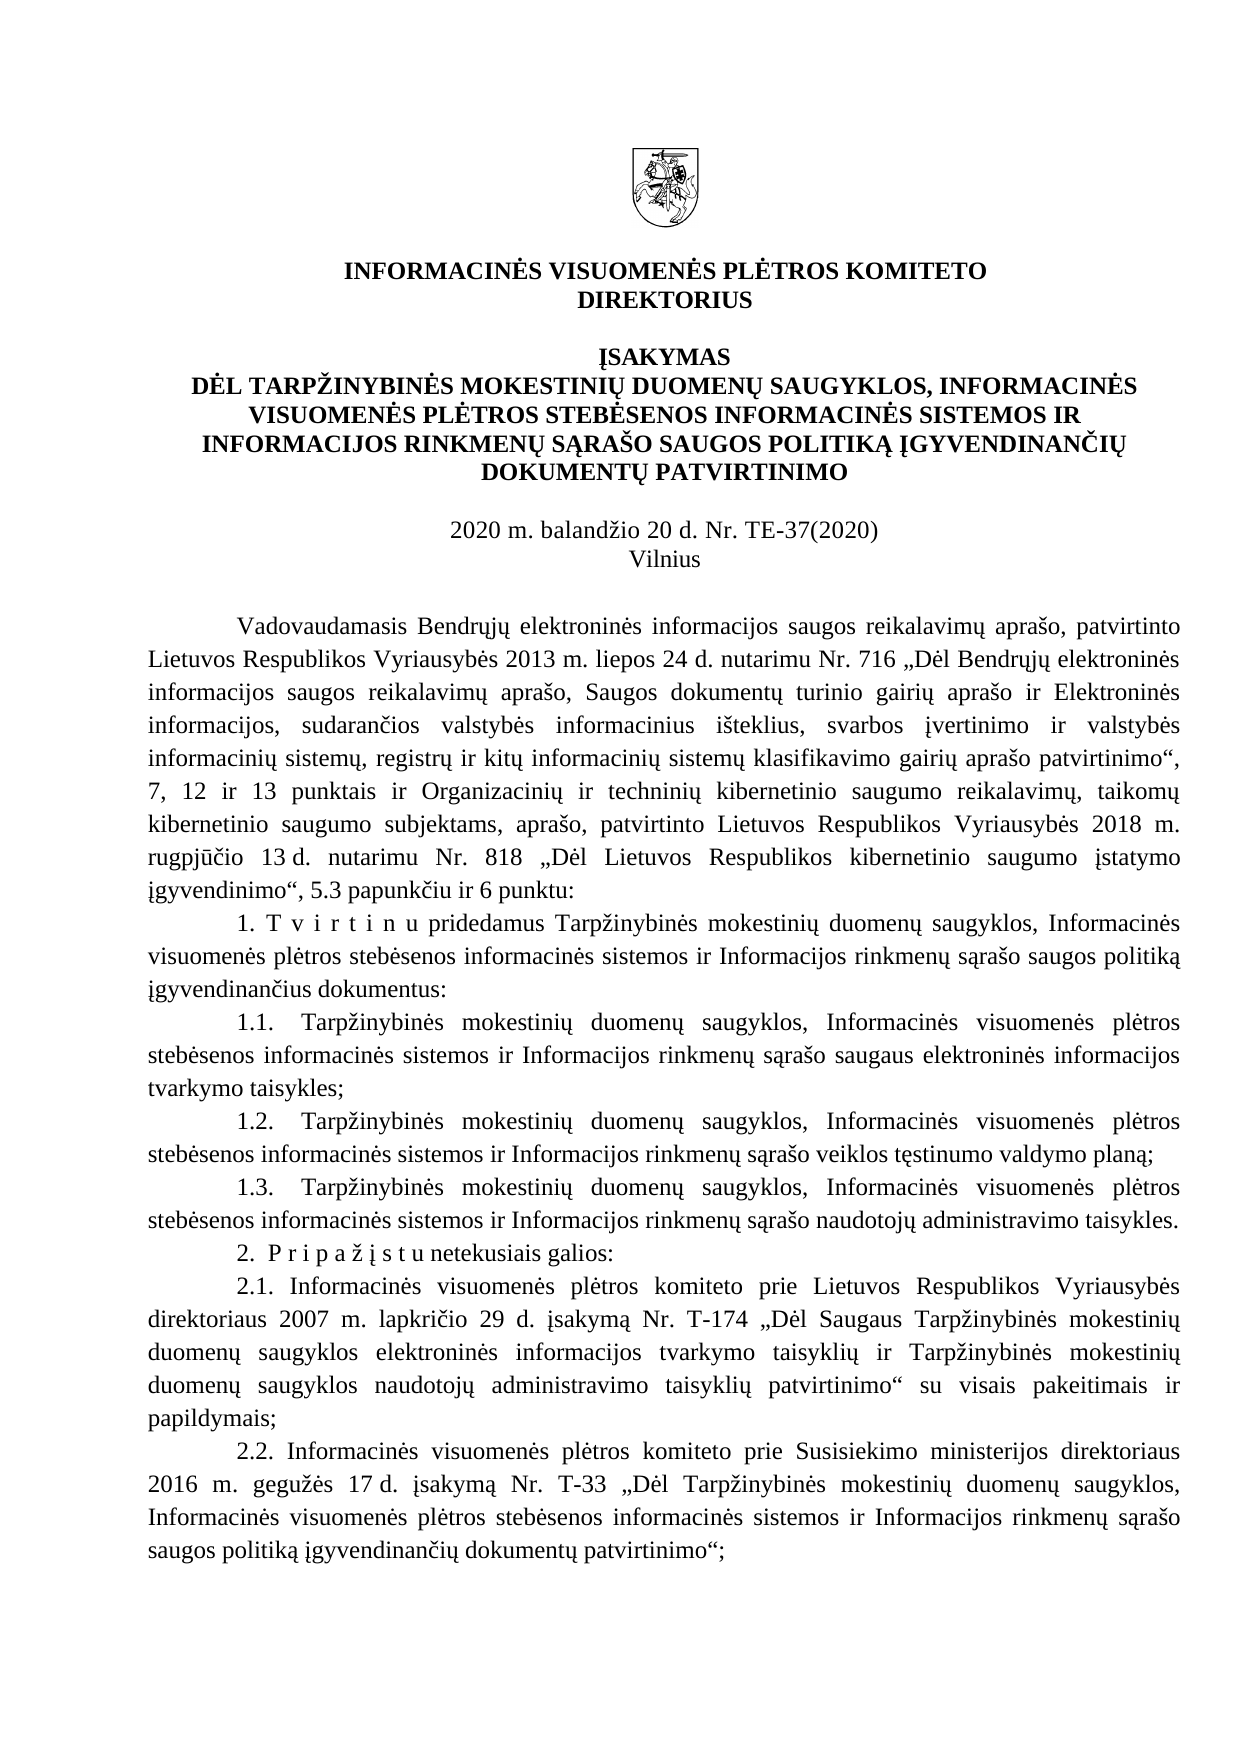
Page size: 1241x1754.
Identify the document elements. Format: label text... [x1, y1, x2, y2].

text 1.2. Tarpžinybinės mokestinių duomenų saugyklos, Informacinės visuomenės plėtros stebėsenos informacinės sistemos ir Informacijos rinkmenų sąrašo veiklos tęstinumo valdymo planą; [148, 1106, 1181, 1168]
text 2.1. Informacinės visuomenės plėtros komiteto prie Lietuvos Respublikos Vyriausybės direktoriaus 2007 m. lapkričio 29 d. įsakymą Nr. T-174 „Dėl Saugaus Tarpžinybinės mokestinių duomenų saugyklos elektroninės informacijos tvarkymo taisyklių ir Tarpžinybinės mokestinių duomenų saugyklos naudotojų administravimo taisyklių patvirtinimo“ su visais pakeitimais ir papildymais; [148, 1271, 1181, 1432]
text 1.3. Tarpžinybinės mokestinių duomenų saugyklos, Informacinės visuomenės plėtros stebėsenos informacinės sistemos ir Informacijos rinkmenų sąrašo naudotojų administravimo taisykles. [148, 1172, 1181, 1234]
text 2. P r i p a ž į s t u netekusiais galios: [236, 1238, 1181, 1267]
text ĮSAKYMAS [148, 342, 1181, 371]
text 2020 m. balandžio 20 d. Nr. TE-37(2020) [148, 515, 1181, 544]
text Vilnius [148, 544, 1181, 572]
text Vadovaudamasis Bendrųjų elektroninės informacijos saugos reikalavimų aprašo, patvirtinto Lietuvos Respublikos Vyriausybės 2013 m. liepos 24 d. nutarimu Nr. 716 „Dėl Bendrųjų elektroninės informacijos saugos reikalavimų aprašo, Saugos dokumentų turinio gairių aprašo ir Elektroninės informacijos, sudarančios valstybės informacinius išteklius, svarbos įvertinimo ir valstybės informacinių sistemų, registrų ir kitų informacinių sistemų klasifikavimo gairių aprašo patvirtinimo“, 7, 12 ir 13 punktais ir Organizacinių ir techninių kibernetinio saugumo reikalavimų, taikomų kibernetinio saugumo subjektams, aprašo, patvirtinto Lietuvos Respublikos Vyriausybės 2018 m. rugpjūčio 13 d. nutarimu Nr. 818 „Dėl Lietuvos Respublikos kibernetinio saugumo įstatymo įgyvendinimo“, 5.3 papunkčiu ir 6 punktu: [148, 611, 1181, 904]
text 2.2. Informacinės visuomenės plėtros komiteto prie Susisiekimo ministerijos direktoriaus 2016 m. gegužės 17 d. įsakymą Nr. T-33 „Dėl Tarpžinybinės mokestinių duomenų saugyklos, Informacinės visuomenės plėtros stebėsenos informacinės sistemos ir Informacijos rinkmenų sąrašo saugos politiką įgyvendinančių dokumentų patvirtinimo“; [148, 1436, 1181, 1564]
text DIREKTORIUS [149, 285, 1181, 314]
text 1.1. Tarpžinybinės mokestinių duomenų saugyklos, Informacinės visuomenės plėtros stebėsenos informacinės sistemos ir Informacijos rinkmenų sąrašo saugaus elektroninės informacijos tvarkymo taisykles; [148, 1007, 1181, 1102]
text DĖL Tarpžinybinės mokestinių duomenų saugyklos, Informacinės visuomenės plėtros stebėsenos INFORMACINĖS SISTEMOS ir Informacijos rinkmenų sąrašo SAUGOS POLITIKĄ ĮGYVENDINANČIŲ DOKUMENTŲ PATVIRTINIMO [148, 371, 1181, 486]
text INFORMACINĖS VISUOMENĖS PLĖTROS KOMITETO [150, 256, 1181, 285]
text 1. T v i r t i n u pridedamus Tarpžinybinės mokestinių duomenų saugyklos, Informacinės visuomenės plėtros stebėsenos informacinės sistemos ir Informacijos rinkmenų sąrašo saugos politiką įgyvendinančius dokumentus: [148, 908, 1181, 1003]
